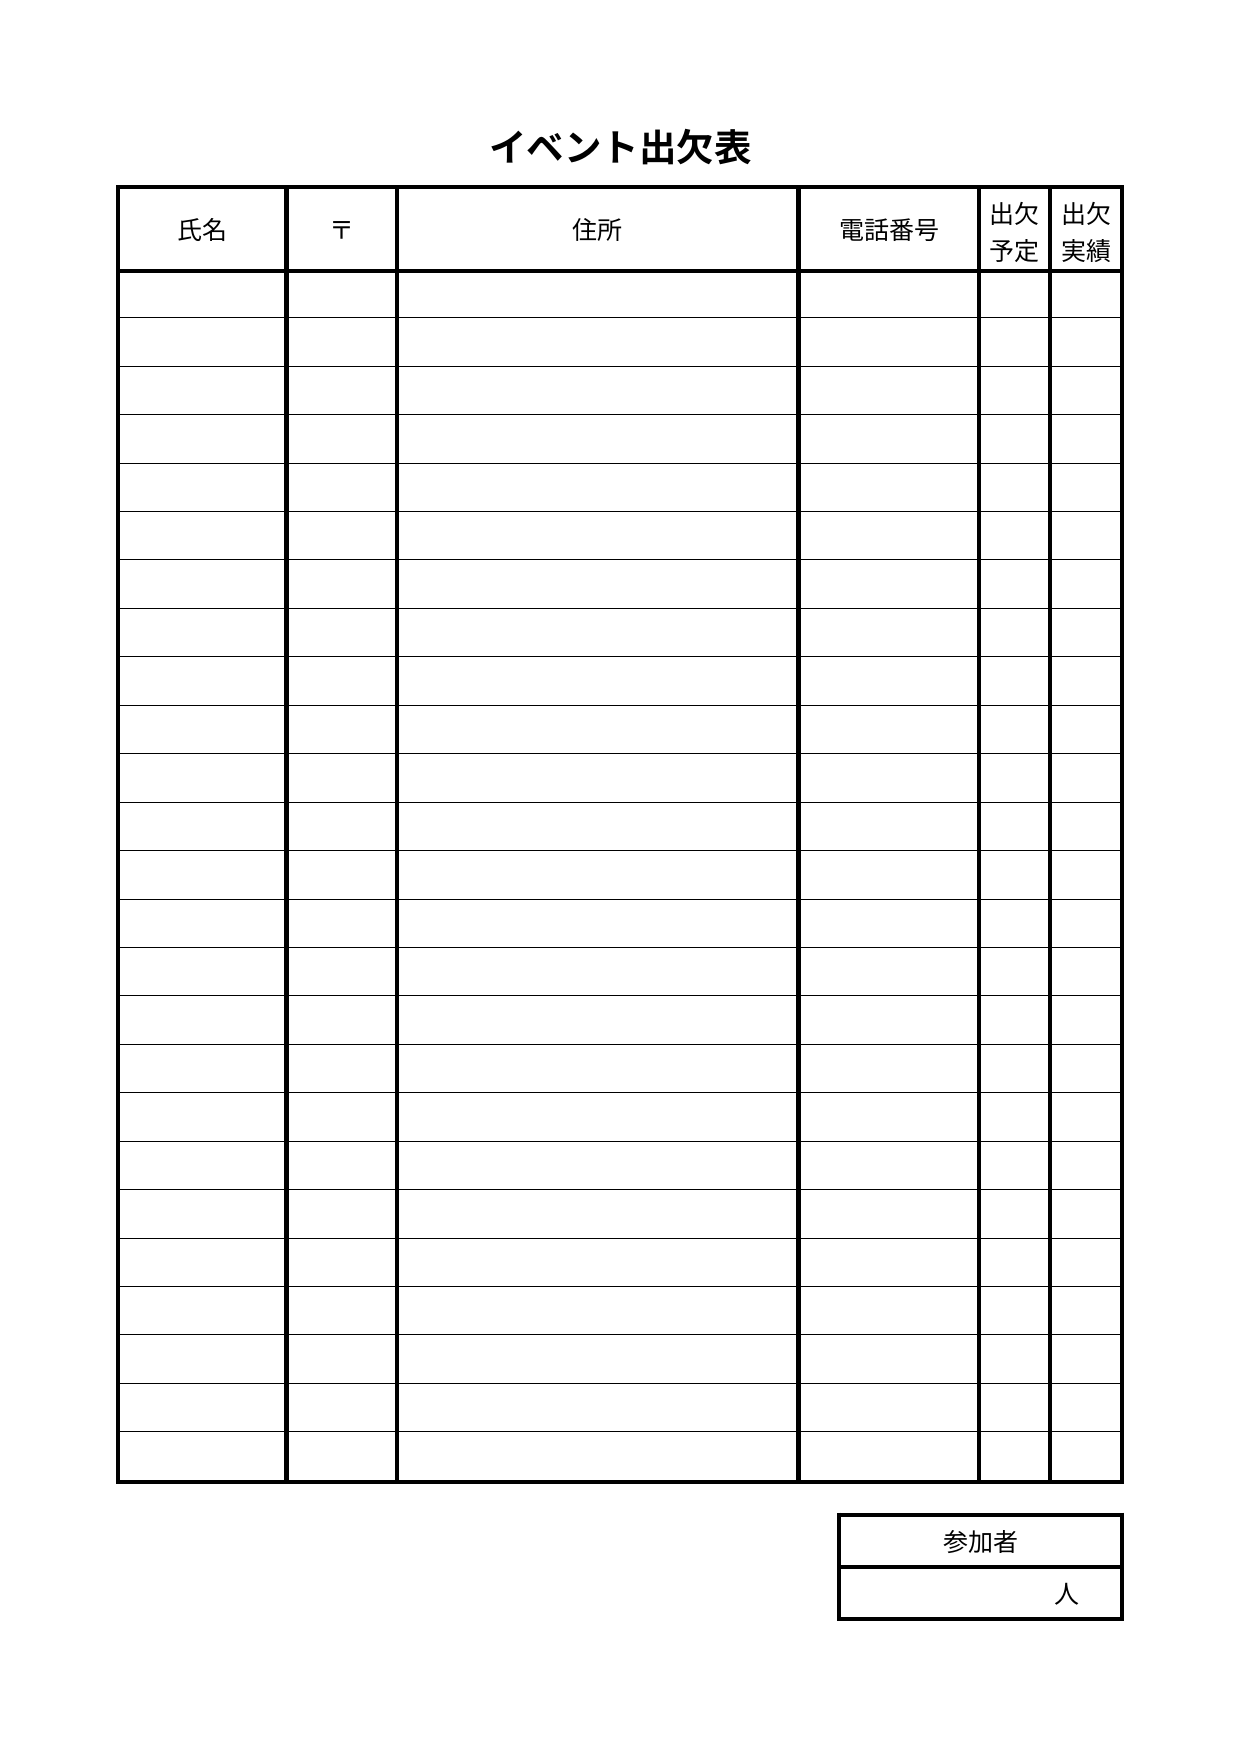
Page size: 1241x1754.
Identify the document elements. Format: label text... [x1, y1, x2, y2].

table_cell [120, 1239, 284, 1286]
text イベント出欠表 [118, 118, 1122, 172]
table_cell [399, 464, 796, 511]
table_cell [1052, 512, 1120, 559]
table_cell [1052, 948, 1120, 995]
table_cell [289, 1239, 395, 1286]
table_cell [981, 851, 1048, 898]
table_cell [981, 273, 1048, 317]
table_cell [981, 415, 1048, 462]
table_cell [801, 415, 977, 462]
table_cell [120, 1093, 284, 1141]
table_header 出欠実績 [1052, 189, 1120, 269]
table_cell [120, 367, 284, 414]
table_cell 人 [1011, 1569, 1120, 1617]
table_cell [801, 706, 977, 753]
table_cell [841, 1569, 1011, 1617]
table_cell [289, 273, 395, 317]
table_cell [289, 1287, 395, 1334]
table_cell [1052, 1287, 1120, 1334]
table_cell [399, 948, 796, 995]
table_header 参加者 [841, 1517, 1120, 1564]
table_cell [801, 367, 977, 414]
table_cell [399, 609, 796, 656]
table_cell [1052, 754, 1120, 802]
table_cell [399, 1287, 796, 1334]
table_cell [289, 367, 395, 414]
table_cell [801, 273, 977, 317]
table_header 氏名 [120, 189, 284, 269]
table_cell [801, 996, 977, 1044]
table_cell [801, 851, 977, 898]
table_cell [289, 318, 395, 366]
table_cell [801, 1239, 977, 1286]
table_cell [120, 560, 284, 608]
table_cell [1052, 273, 1120, 317]
table_cell [1052, 996, 1120, 1044]
table_cell [289, 754, 395, 802]
table_cell [801, 1190, 977, 1237]
table_cell [289, 851, 395, 898]
table_cell [399, 657, 796, 705]
table_header 〒 [289, 189, 395, 269]
table_header 出欠予定 [981, 189, 1048, 269]
table_cell [1052, 706, 1120, 753]
table_cell [120, 706, 284, 753]
table_cell [981, 657, 1048, 705]
table_cell [1052, 1142, 1120, 1189]
table_cell [289, 1384, 395, 1431]
table_cell [1052, 415, 1120, 462]
table_cell [289, 1142, 395, 1189]
table_cell [801, 1432, 977, 1480]
table_cell [981, 318, 1048, 366]
table_cell [289, 609, 395, 656]
table_cell [289, 948, 395, 995]
table_cell [981, 706, 1048, 753]
table_cell [399, 415, 796, 462]
table_cell [399, 367, 796, 414]
table_cell [981, 754, 1048, 802]
table_cell [120, 851, 284, 898]
table_cell [120, 1432, 284, 1480]
table_cell [1052, 1045, 1120, 1092]
table_cell [399, 851, 796, 898]
table_cell [399, 996, 796, 1044]
table_cell [801, 948, 977, 995]
table_cell [801, 657, 977, 705]
table_cell [399, 754, 796, 802]
table_cell [801, 803, 977, 850]
table_cell [981, 1093, 1048, 1141]
table_cell [289, 657, 395, 705]
table_cell [289, 1190, 395, 1237]
table_cell [1052, 657, 1120, 705]
table_cell [399, 273, 796, 317]
table_cell [1052, 318, 1120, 366]
table_cell [120, 948, 284, 995]
table_cell [801, 1093, 977, 1141]
table_cell [1052, 851, 1120, 898]
table_cell [289, 415, 395, 462]
table_cell [399, 1239, 796, 1286]
table_cell [120, 900, 284, 947]
table_cell [289, 706, 395, 753]
table_cell [289, 900, 395, 947]
table_cell [120, 1190, 284, 1237]
table_cell [981, 1190, 1048, 1237]
table_cell [289, 560, 395, 608]
table_cell [120, 1384, 284, 1431]
table_cell [1052, 560, 1120, 608]
table_header 電話番号 [801, 189, 977, 269]
table_cell [801, 1045, 977, 1092]
table_cell [981, 1142, 1048, 1189]
table_cell [801, 1384, 977, 1431]
table_cell [399, 1432, 796, 1480]
table_cell [981, 1045, 1048, 1092]
table_cell [981, 609, 1048, 656]
table_cell [1052, 1093, 1120, 1141]
table_cell [981, 1335, 1048, 1383]
table_cell [120, 415, 284, 462]
table_cell [289, 1045, 395, 1092]
table_cell [981, 1239, 1048, 1286]
table_cell [120, 1287, 284, 1334]
table_cell [1052, 900, 1120, 947]
table_cell [981, 1432, 1048, 1480]
table_cell [120, 464, 284, 511]
table_cell [289, 803, 395, 850]
table_cell [1052, 1239, 1120, 1286]
table_cell [399, 1335, 796, 1383]
table_cell [399, 318, 796, 366]
table_cell [1052, 464, 1120, 511]
table_cell [120, 1335, 284, 1383]
table_cell [981, 560, 1048, 608]
table_cell [120, 657, 284, 705]
table_cell [399, 1190, 796, 1237]
table_cell [801, 318, 977, 366]
table_cell [120, 318, 284, 366]
table_cell [981, 803, 1048, 850]
table_cell [120, 273, 284, 317]
table_cell [399, 900, 796, 947]
table_cell [981, 512, 1048, 559]
table_cell [120, 1142, 284, 1189]
table_cell [1052, 1384, 1120, 1431]
table_cell [289, 996, 395, 1044]
table_cell [981, 367, 1048, 414]
table_cell [399, 803, 796, 850]
table_cell [289, 512, 395, 559]
table_cell [801, 560, 977, 608]
table_cell [120, 803, 284, 850]
table_cell [801, 1142, 977, 1189]
table_cell [289, 1432, 395, 1480]
table_cell [1052, 803, 1120, 850]
table_cell [1052, 1190, 1120, 1237]
table_cell [289, 1335, 395, 1383]
table_cell [801, 754, 977, 802]
table_cell [801, 1287, 977, 1334]
table_cell [1052, 609, 1120, 656]
table_cell [981, 900, 1048, 947]
table_cell [801, 512, 977, 559]
table_cell [801, 609, 977, 656]
table_cell [981, 948, 1048, 995]
table_cell [120, 754, 284, 802]
table_cell [399, 1384, 796, 1431]
table_cell [289, 464, 395, 511]
table_cell [289, 1093, 395, 1141]
table_cell [399, 1093, 796, 1141]
table_cell [399, 706, 796, 753]
table_cell [399, 1045, 796, 1092]
table_cell [1052, 1335, 1120, 1383]
table_cell [120, 996, 284, 1044]
table_cell [981, 1384, 1048, 1431]
table_cell [120, 609, 284, 656]
table_cell [120, 1045, 284, 1092]
table_cell [1052, 1432, 1120, 1480]
table_cell [399, 1142, 796, 1189]
table_cell [981, 996, 1048, 1044]
table_cell [801, 1335, 977, 1383]
table_cell [981, 1287, 1048, 1334]
table_cell [801, 900, 977, 947]
table_cell [801, 464, 977, 511]
table_cell [399, 560, 796, 608]
table_cell [120, 512, 284, 559]
table_cell [981, 464, 1048, 511]
table_cell [399, 512, 796, 559]
table_header 住所 [399, 189, 796, 269]
table_cell [1052, 367, 1120, 414]
